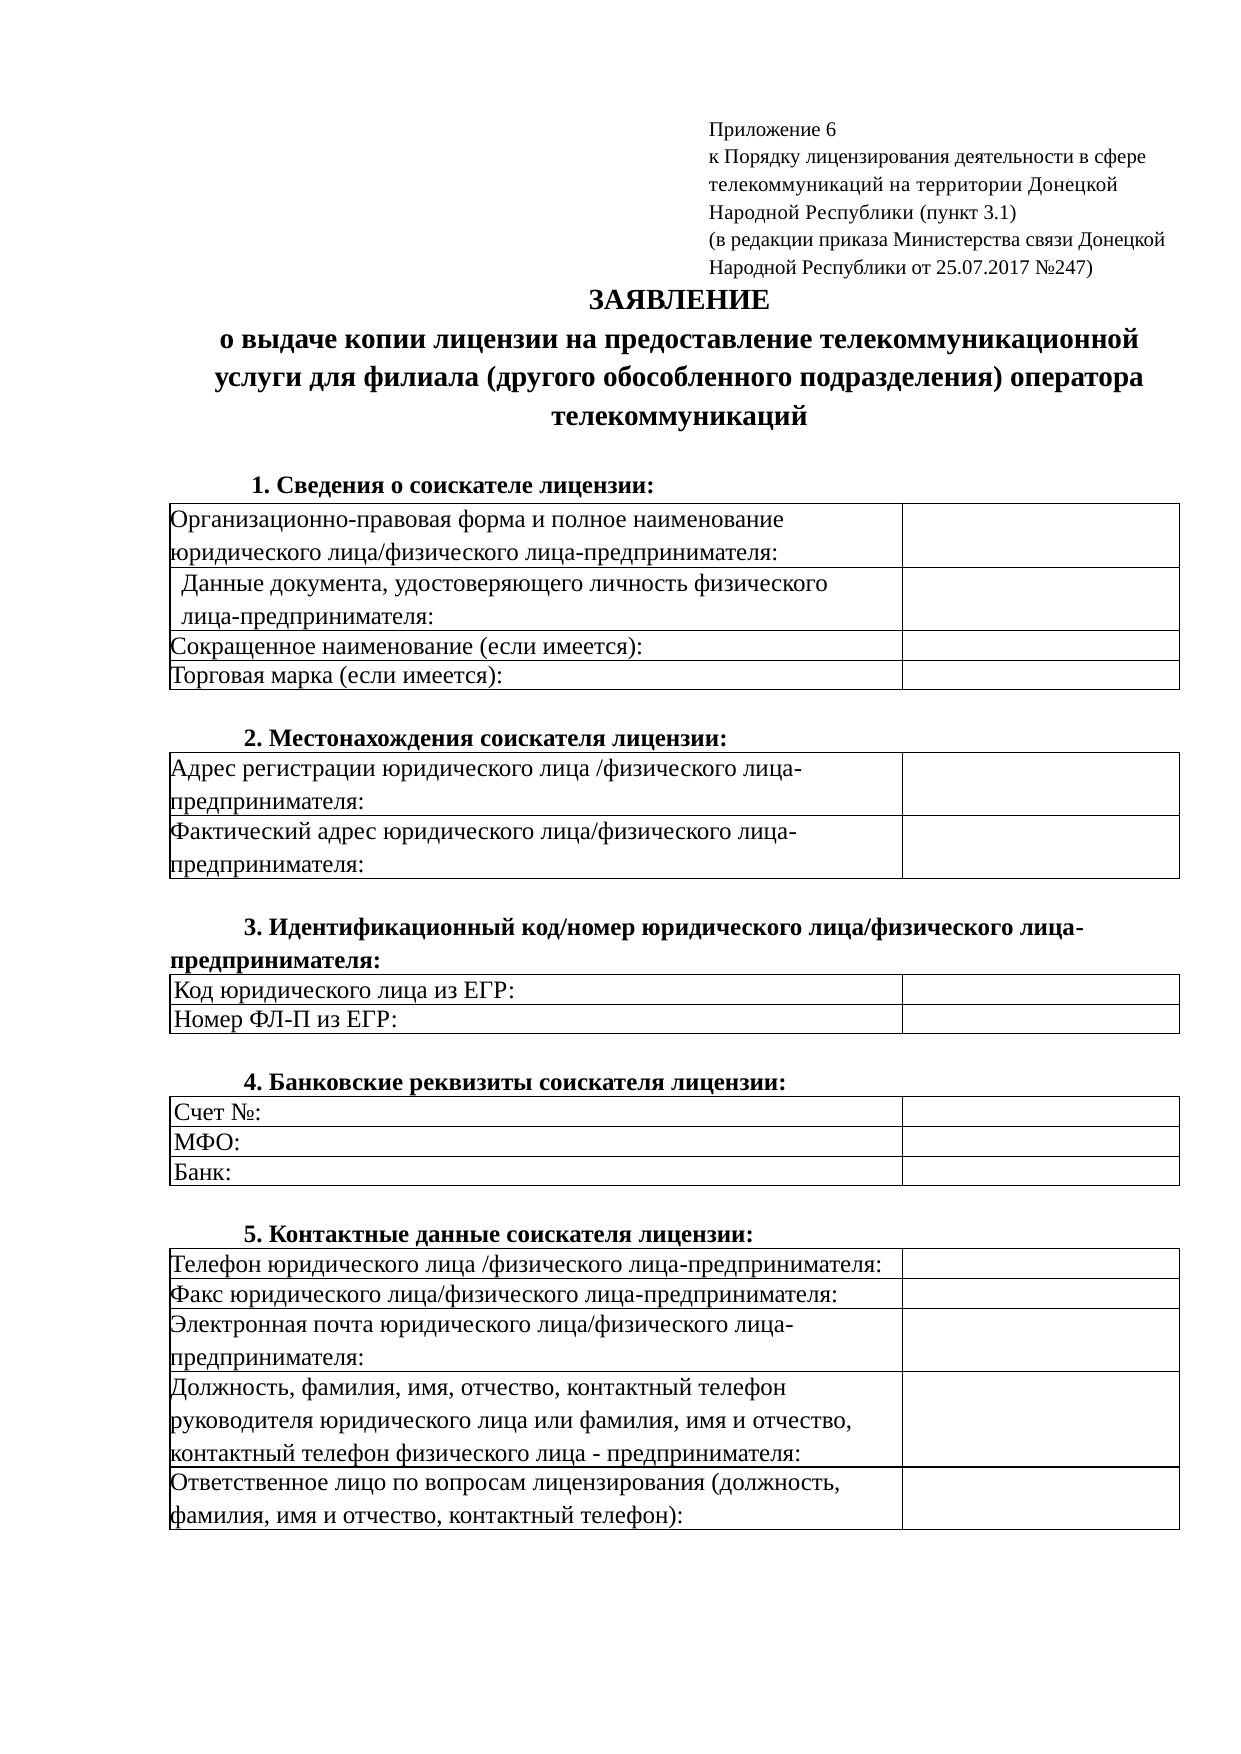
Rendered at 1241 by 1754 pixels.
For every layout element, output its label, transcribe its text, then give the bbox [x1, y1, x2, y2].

table_cell [903, 753, 1179, 815]
table_cell [903, 1097, 1179, 1126]
table_cell Электронная почта юридического лица/физического лица-предпринимателя: [171, 1309, 902, 1371]
table_cell [903, 568, 1179, 630]
table_cell Код юридического лица из ЕГР: [171, 975, 902, 1003]
table_header Организационно-правовая форма и полное наименование юридического лица/физического лица-предпринимателя: [171, 504, 902, 567]
table_cell Адрес регистрации юридического лица /физического лица-предпринимателя: [171, 753, 902, 815]
text к Порядку лицензирования деятельности в сфере телекоммуникаций на территории Донецкой Народной Республики (пункт 3.1) [709, 144, 1181, 224]
table_cell Факс юридического лица/физического лица-предпринимателя: [171, 1279, 902, 1308]
table_cell Фактический адрес юридического лица/физического лица-предпринимателя: [171, 816, 902, 878]
table_cell Счет №: [171, 1097, 902, 1126]
table_cell МФО: [171, 1127, 902, 1156]
table_cell [903, 661, 1179, 689]
table_cell 5. Контактные данные соискателя лицензии: [170, 1186, 1180, 1248]
text Приложение 6 [709, 117, 1181, 141]
text 1. Сведения о соискателе лицензии: [177, 470, 1181, 498]
table_cell [903, 975, 1179, 1003]
table_cell [903, 816, 1179, 878]
table_cell [903, 631, 1179, 659]
table_cell [903, 1157, 1179, 1185]
table_cell [903, 1005, 1179, 1033]
table_cell Банк: [171, 1157, 902, 1185]
table_cell 4. Банковские реквизиты соискателя лицензии: [170, 1034, 1180, 1096]
table_cell Телефон юридического лица /физического лица-предпринимателя: [171, 1249, 902, 1278]
table_cell Номер ФЛ-П из ЕГР: [171, 1005, 902, 1033]
text о выдаче копии лицензии на предоставление телекоммуникационной услуги для филиала (другого обособленного подразделения) оператора телекоммуникаций [177, 321, 1181, 432]
table_cell Сокращенное наименование (если имеется): [171, 631, 902, 659]
table_cell [903, 1249, 1179, 1278]
table_cell Торговая марка (если имеется): [171, 661, 902, 689]
table_header [903, 504, 1179, 567]
table_cell [903, 1127, 1179, 1156]
table_cell Ответственное лицо по вопросам лицензирования (должность, фамилия, имя и отчество, контактный телефон): [171, 1468, 902, 1529]
table_cell Должность, фамилия, имя, отчество, контактный телефон руководителя юридического лица или фамилия, имя и отчество, контактный телефон физического лица - предпринимателя: [171, 1372, 902, 1466]
table_cell 2. Местонахождения соискателя лицензии: [170, 690, 1180, 752]
table_cell 3. Идентификационный код/номер юридического лица/физического лица-предпринимателя: [170, 879, 1180, 974]
table_cell [903, 1309, 1179, 1371]
table_cell [903, 1468, 1179, 1529]
table_cell [903, 1279, 1179, 1308]
table_cell [903, 1372, 1179, 1466]
text ЗАЯВЛЕНИЕ [177, 282, 1181, 316]
table_cell Данные документа, удостоверяющего личность физического лица-предпринимателя: [171, 568, 902, 630]
text (в редакции приказа Министерства связи Донецкой Народной Республики от 25.07.2017 №247) [709, 227, 1181, 279]
